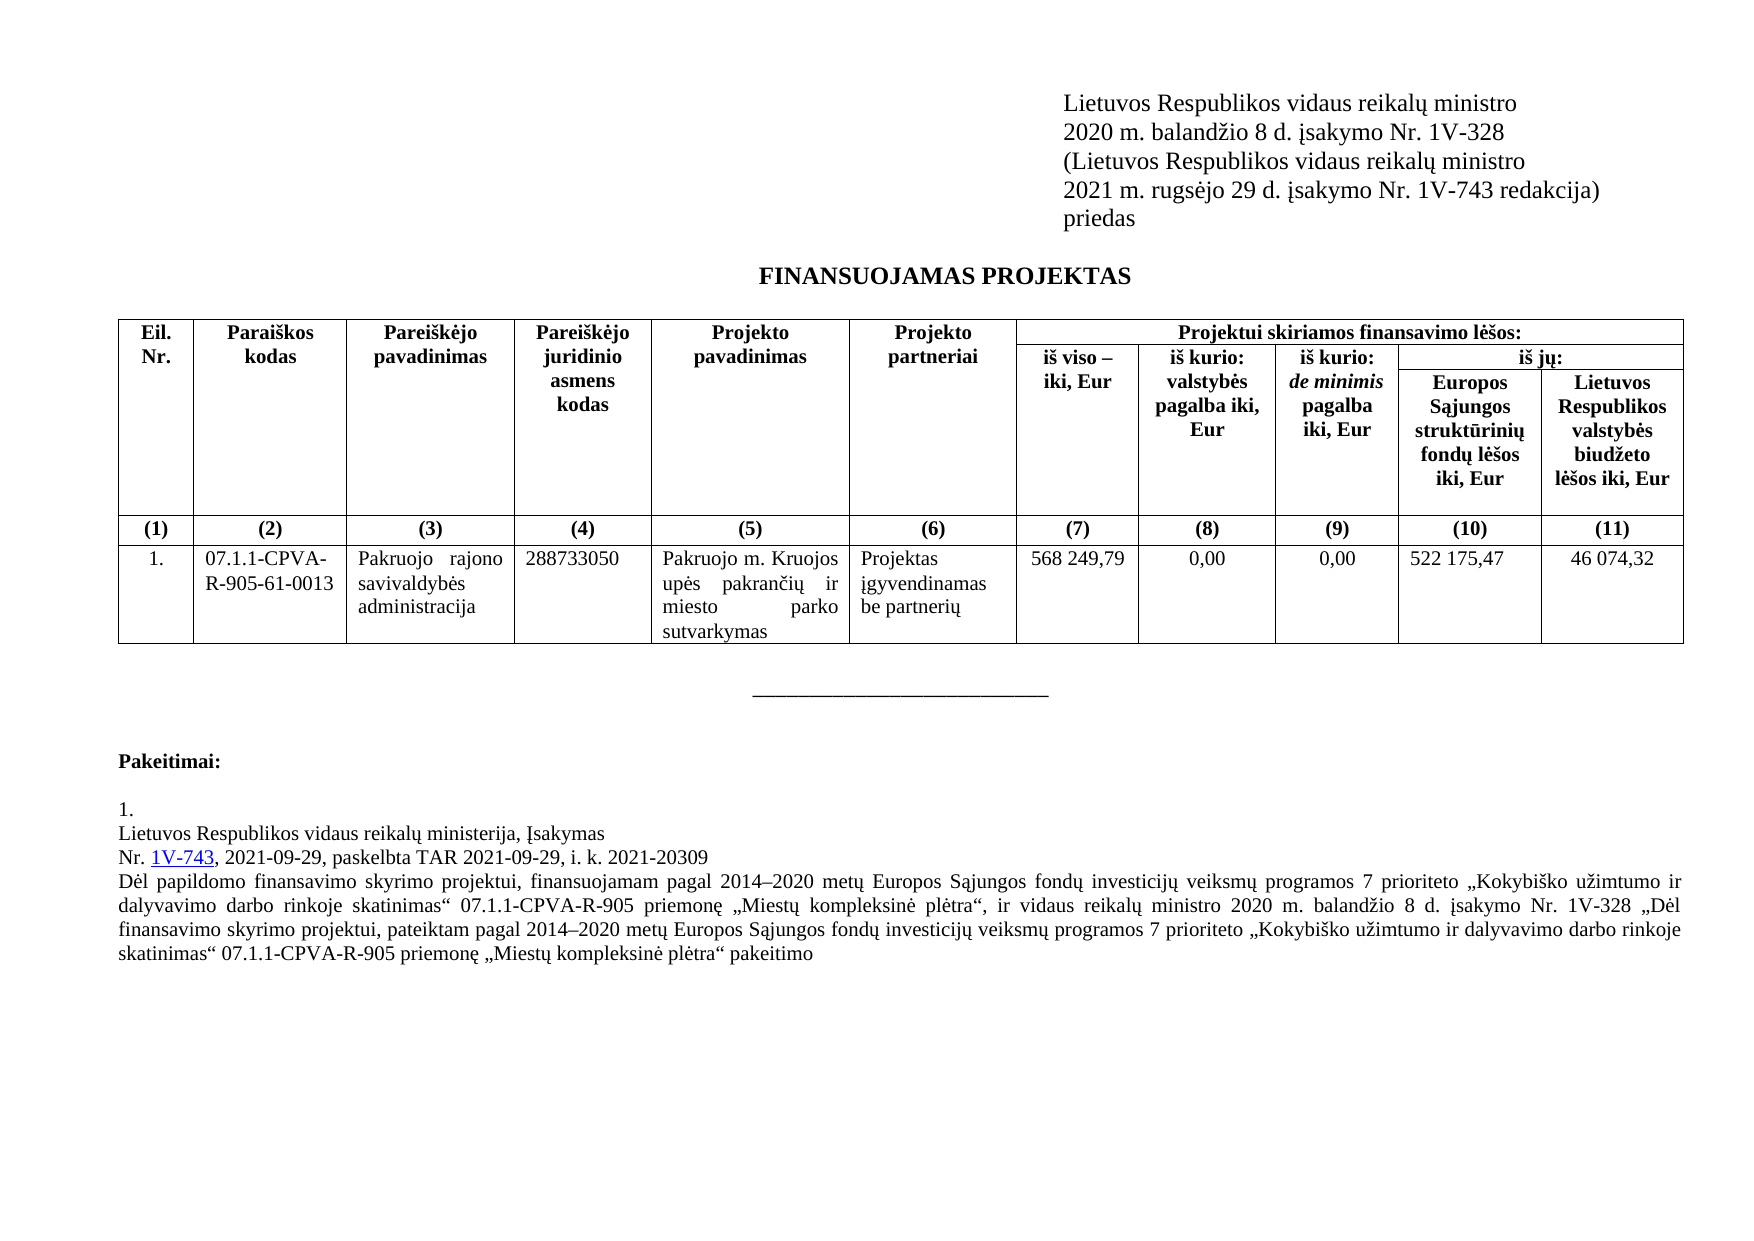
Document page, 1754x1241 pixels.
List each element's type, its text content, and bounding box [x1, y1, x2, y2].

table_cell (6) [850, 516, 1016, 545]
table_cell iš kurio: valstybės pagalba iki, Eur [1139, 345, 1275, 514]
table_cell iš jų: [1399, 345, 1683, 369]
table_cell Lietuvos Respublikos valstybės biudžeto lėšos iki, Eur [1542, 370, 1683, 514]
table_cell (5) [652, 516, 849, 545]
table_cell 288733050 [515, 546, 651, 643]
text Lietuvos Respublikos vidaus reikalų ministerija, Įsakymas [118, 821, 1683, 845]
table_cell 46 074,32 [1542, 546, 1683, 643]
text 2021 m. rugsėjo 29 d. įsakymo Nr. 1V-743 redakcija) [1063, 175, 1683, 203]
table_cell 522 175,47 [1399, 546, 1541, 643]
table_cell (4) [515, 516, 651, 545]
table_header Paraiškos kodas [194, 320, 346, 514]
table_header Eil. Nr. [119, 320, 193, 514]
table_cell Europos Sąjungos struktūrinių fondų lėšos iki, Eur [1399, 370, 1541, 514]
text FINANSUOJAMAS PROJEKTAS [118, 261, 1683, 290]
text Nr. 1V-743, 2021-09-29, paskelbta TAR 2021-09-29, i. k. 2021-20309 [118, 845, 1683, 869]
table_cell (11) [1542, 516, 1683, 545]
table_cell Pakruojo m. Kruojos upės pakrančių ir miesto parko sutvarkymas [652, 546, 849, 643]
table_cell (2) [194, 516, 346, 545]
text Dėl papildomo finansavimo skyrimo projektui, finansuojamam pagal 2014–2020 metų Europos Sąjungos fondų investicijų veiksmų programos 7 prioriteto „Kokybiško užimtumo ir dalyvavimo darbo rinkoje skatinimas“ 07.1.1-CPVA-R-905 priemonę „Miestų kompleksinė plėtra“, ir vidaus reikalų ministro 2020 m. balandžio 8 d. įsakymo Nr. 1V-328 „Dėl finansavimo skyrimo projektui, pateiktam pagal 2014–2020 metų Europos Sąjungos fondų investicijų veiksmų programos 7 prioriteto „Kokybiško užimtumo ir dalyvavimo darbo rinkoje skatinimas“ 07.1.1-CPVA-R-905 priemonę „Miestų kompleksinė plėtra“ pakeitimo [118, 869, 1683, 965]
table_cell iš kurio: de minimis pagalba iki, Eur [1276, 345, 1398, 514]
text __________________________ [118, 672, 1683, 700]
table_header Projekto partneriai [850, 320, 1016, 514]
table_header Pareiškėjo juridinio asmens kodas [515, 320, 651, 514]
text Pakeitimai: [118, 748, 1683, 773]
table_cell 1. [119, 546, 193, 643]
table_cell (8) [1139, 516, 1275, 545]
table_cell 0,00 [1139, 546, 1275, 643]
table_cell (3) [347, 516, 514, 545]
table_cell (1) [119, 516, 193, 545]
table_cell Projektas įgyvendinamas be partnerių [850, 546, 1016, 643]
text 1. [118, 797, 1683, 821]
text priedas [1063, 203, 1683, 232]
table_cell iš viso – iki, Eur [1017, 345, 1138, 514]
text 2020 m. balandžio 8 d. įsakymo Nr. 1V-328 [1063, 117, 1683, 146]
table_cell 0,00 [1276, 546, 1398, 643]
table_cell Pakruojo rajono savivaldybės administracija [347, 546, 514, 643]
table_cell (10) [1399, 516, 1541, 545]
table_cell 568 249,79 [1017, 546, 1138, 643]
table_header Projektui skiriamos finansavimo lėšos: [1017, 320, 1683, 344]
table_header Pareiškėjo pavadinimas [347, 320, 514, 514]
table_cell (9) [1276, 516, 1398, 545]
table_header Projekto pavadinimas [652, 320, 849, 514]
text (Lietuvos Respublikos vidaus reikalų ministro [1063, 146, 1683, 175]
table_cell (7) [1017, 516, 1138, 545]
text Lietuvos Respublikos vidaus reikalų ministro [1063, 88, 1683, 117]
table_cell 07.1.1-CPVA-R-905-61-0013 [194, 546, 346, 643]
